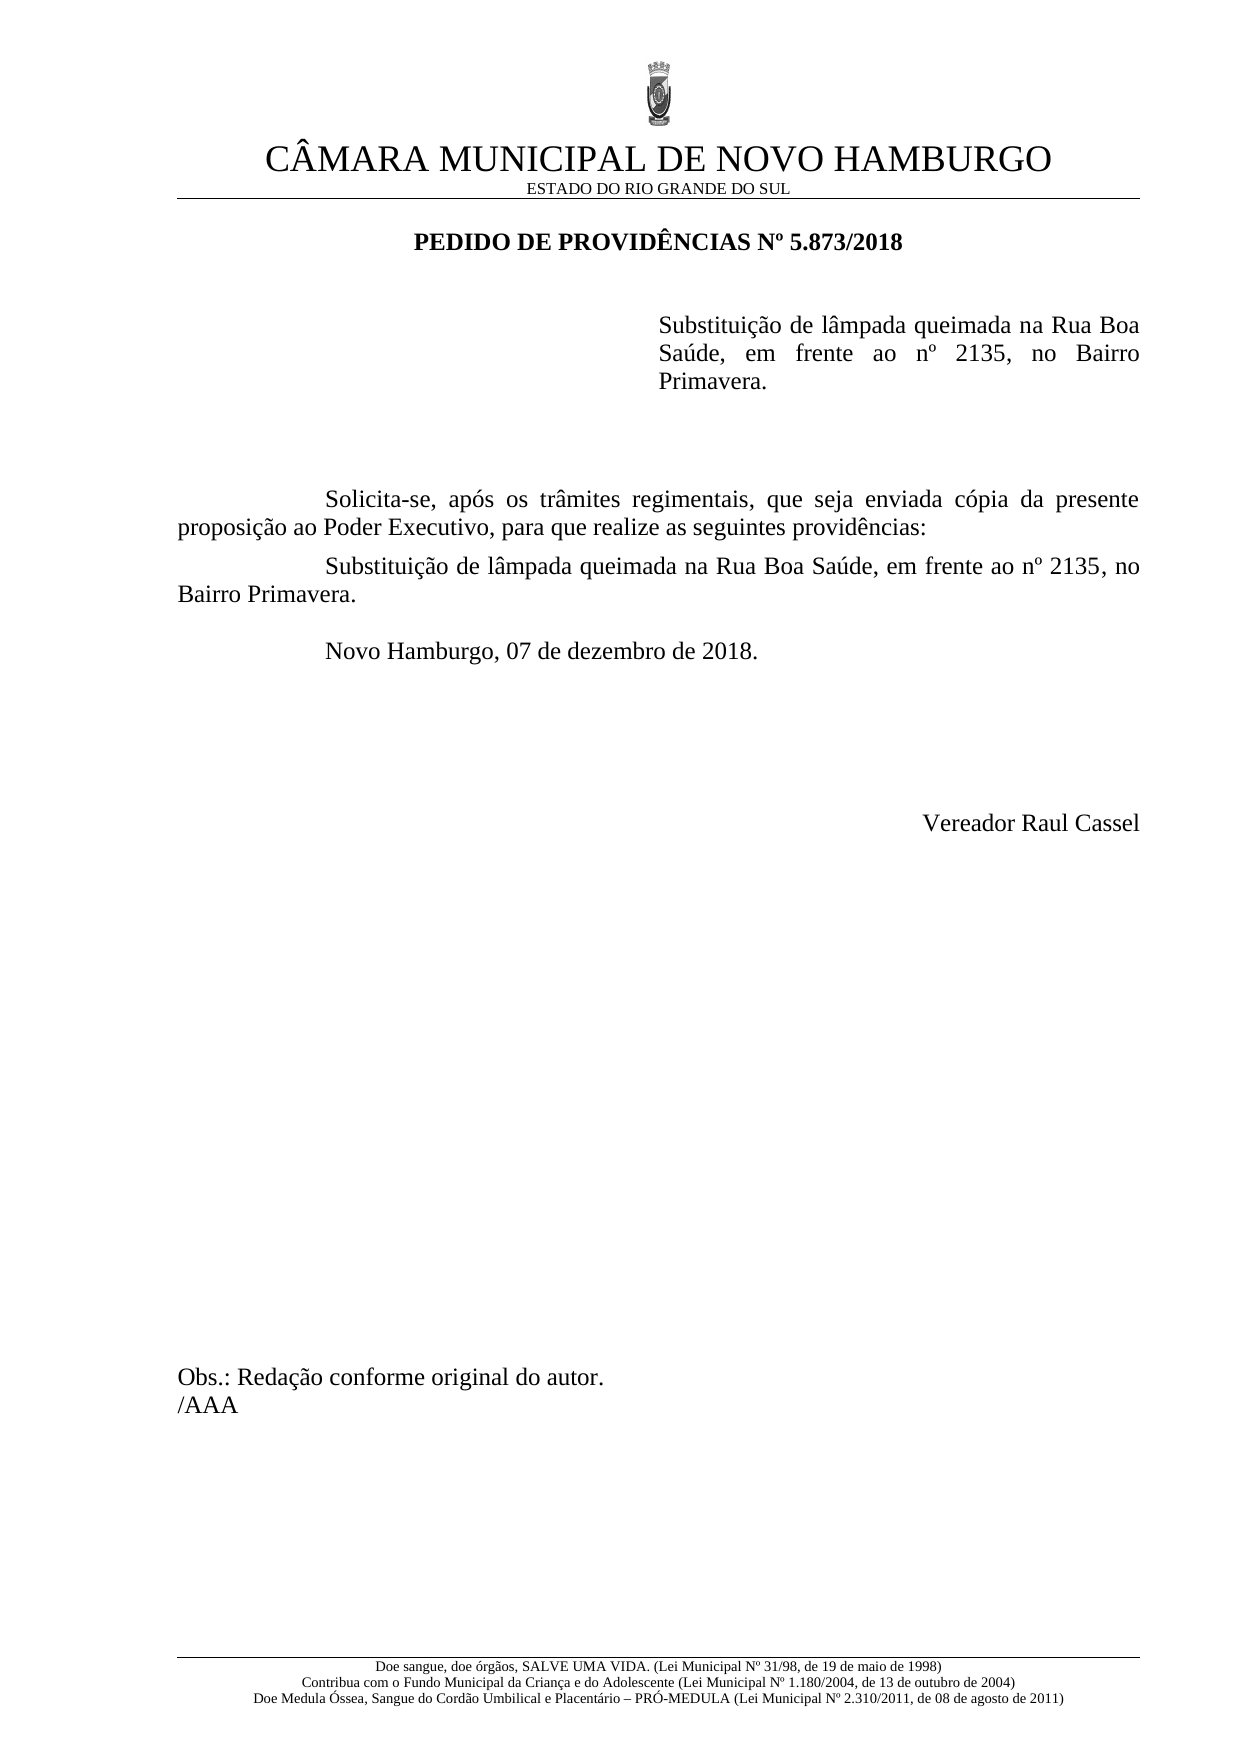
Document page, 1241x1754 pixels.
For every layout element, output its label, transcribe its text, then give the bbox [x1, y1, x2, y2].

text Novo Hamburgo, 07 de dezembro de 2018. [177, 637, 1140, 665]
text Obs.: Redação conforme original do autor. [177, 1363, 1140, 1391]
text Substituição de lâmpada queimada na Rua Boa Saúde, em frente ao nº 2135, no Bairro Primavera. [177, 552, 1140, 608]
text Solicita-se, após os trâmites regimentais, que seja enviada cópia da presente proposição ao Poder Executivo, para que realize as seguintes providências: [177, 485, 1140, 541]
text Vereador Raul Cassel [177, 809, 1140, 837]
text /AAA [177, 1391, 1140, 1418]
text Substituição de lâmpada queimada na Rua Boa Saúde, em frente ao nº 2135, no Bairro Primavera. [658, 311, 1140, 394]
text PEDIDO DE PROVIDÊNCIAS Nº 5.873/2018 [177, 228, 1140, 256]
